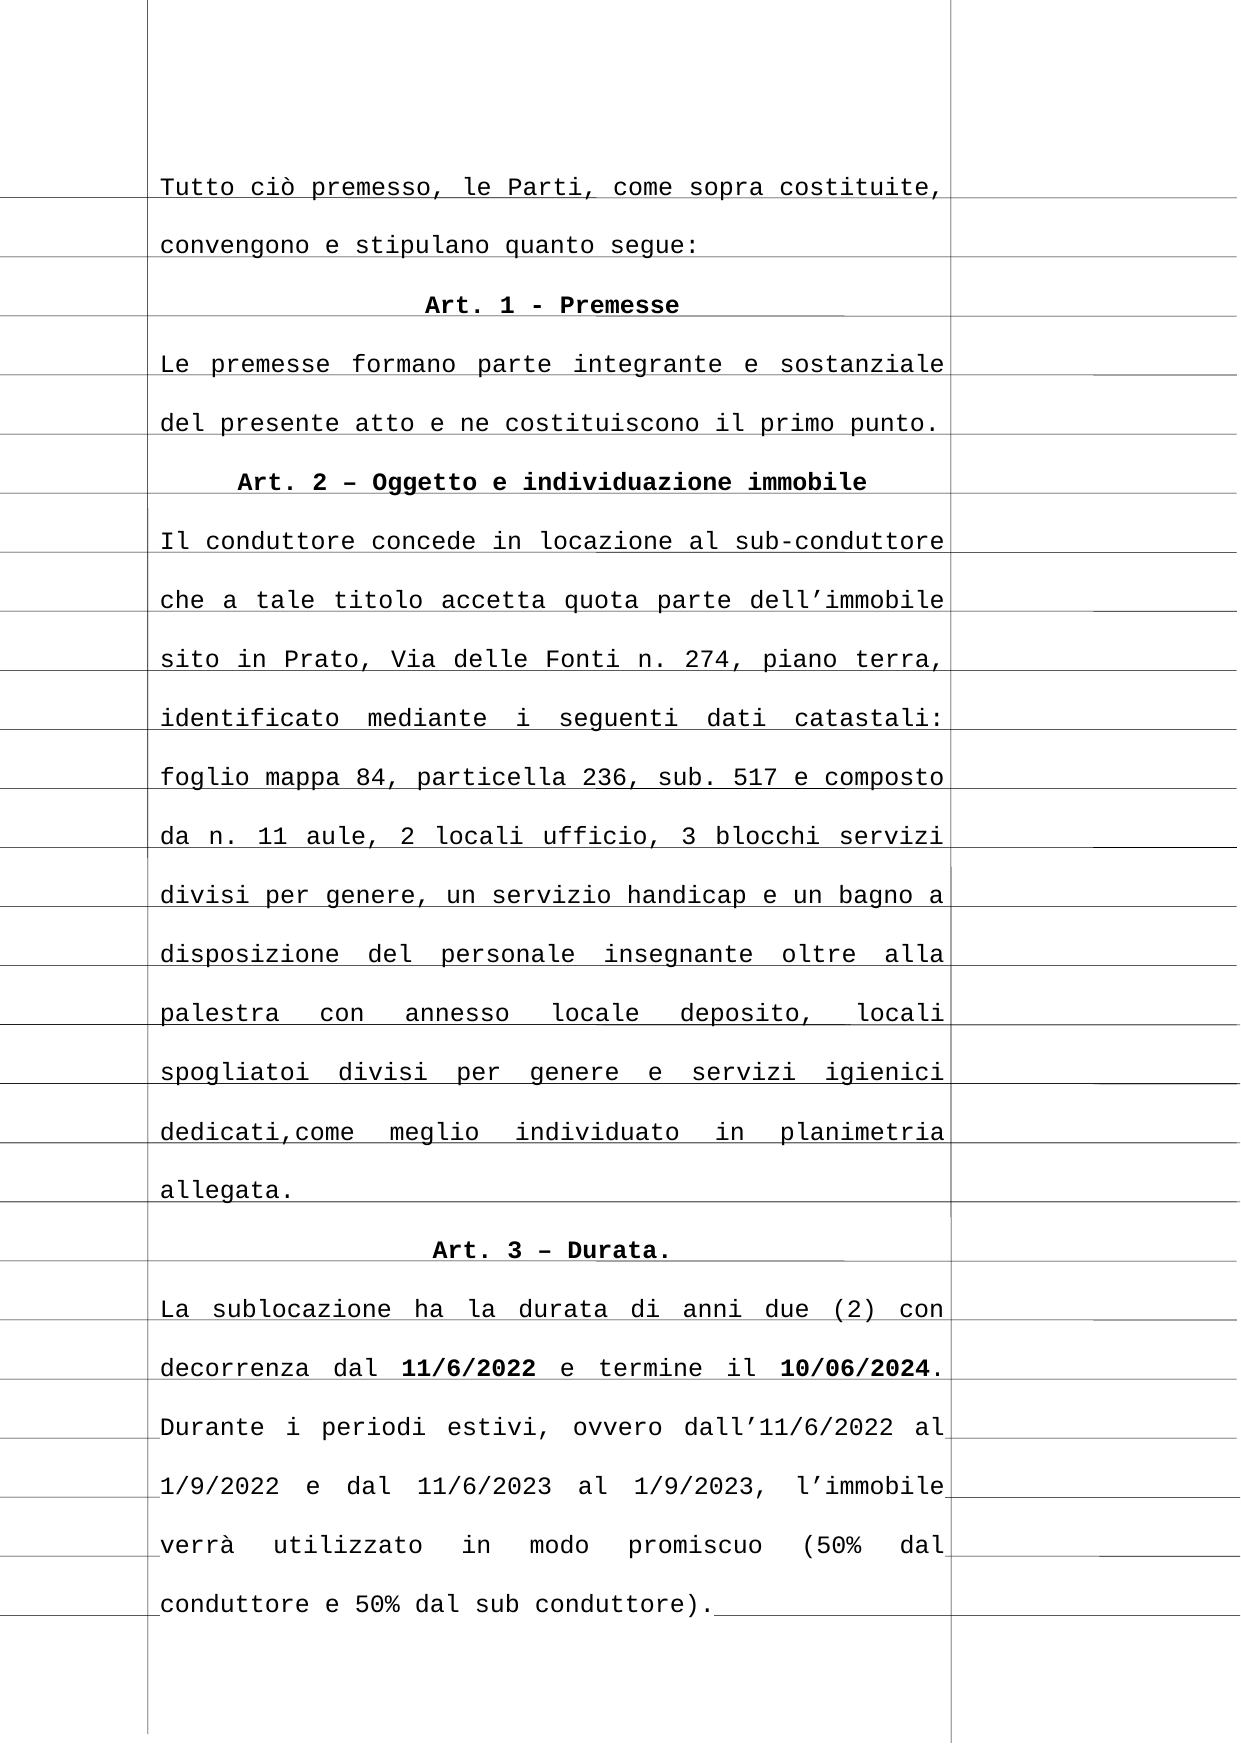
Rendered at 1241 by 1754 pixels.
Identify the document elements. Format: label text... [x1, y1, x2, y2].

text convengono e stipulano quanto segue: [159, 198, 945, 256]
text Art. 1 - Premesse [159, 266, 945, 315]
text sito in Prato, Via delle Fonti n. 274, piano terra, [159, 612, 945, 670]
text dedicati,come meglio individuato in planimetria [159, 1084, 945, 1142]
text [159, 317, 945, 325]
text La sublocazione ha la durata di anni due (2) con [159, 1270, 945, 1319]
text [159, 435, 945, 443]
text palestra con annesso locale deposito, locali [159, 966, 945, 1024]
text Art. 3 – Durata. [159, 1211, 945, 1260]
text identificato mediante i seguenti dati catastali: [159, 671, 945, 729]
text [159, 494, 945, 502]
text verrà utilizzato in modo promiscuo (50% dal [159, 1498, 945, 1555]
text conduttore e 50% dal sub conduttore). [159, 1557, 945, 1615]
text Le premesse formano parte integrante e sostanziale [159, 325, 945, 374]
text disposizione del personale insegnante oltre alla [159, 907, 945, 965]
text foglio mappa 84, particella 236, sub. 517 e composto [159, 730, 945, 788]
text spogliatoi divisi per genere e servizi igienici [159, 1025, 945, 1083]
text Il conduttore concede in locazione al sub-conduttore [159, 502, 945, 552]
text Art. 2 – Oggetto e individuazione immobile [159, 443, 945, 492]
text Durante i periodi estivi, ovvero dall’11/6/2022 al [159, 1380, 945, 1437]
text allegata. [159, 1144, 945, 1201]
text da n. 11 aule, 2 locali ufficio, 3 blocchi servizi [159, 789, 945, 847]
text [159, 1616, 945, 1624]
text del presente atto e ne costituiscono il primo punto. [159, 376, 945, 433]
text che a tale titolo accetta quota parte dell’immobile [159, 553, 945, 610]
text Tutto ciò premesso, le Parti, come sopra costituite, [159, 148, 945, 197]
text decorrenza dal 11/6/2022 e termine il 10/06/2024. [159, 1321, 945, 1378]
text divisi per genere, un servizio handicap e un bagno a [159, 848, 945, 906]
text 1/9/2022 e dal 11/6/2023 al 1/9/2023, l’immobile [159, 1439, 945, 1497]
text [159, 258, 945, 266]
text [159, 1262, 945, 1270]
